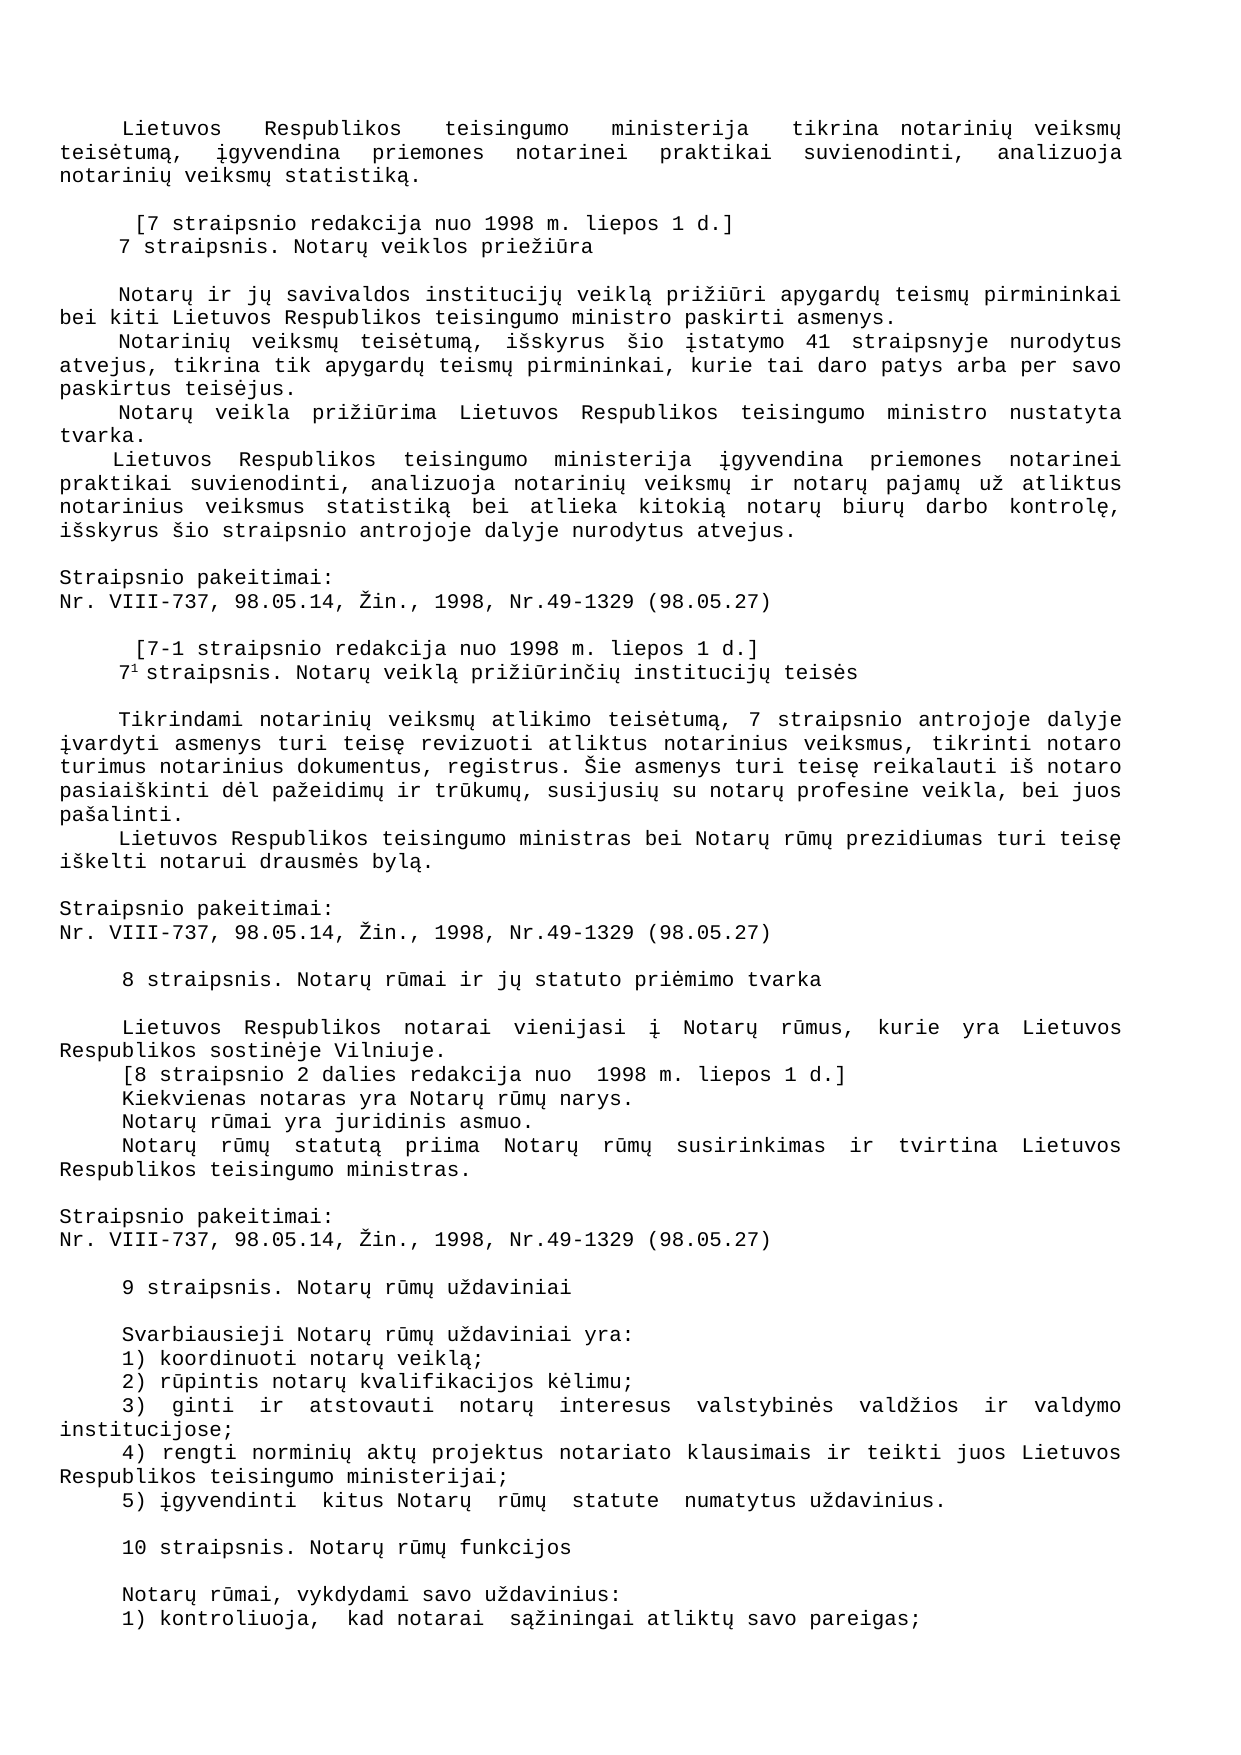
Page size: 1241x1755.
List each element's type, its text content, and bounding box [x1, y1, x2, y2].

text 7 straipsnis. Notarų veiklos priežiūra [59, 236, 1122, 260]
text Notarų rūmų statutą priima Notarų rūmų susirinkimas ir tvirtina Lietuvos Respublikos teisingumo ministras. [59, 1135, 1122, 1182]
text 1) kontroliuoja, kad notarai sąžiningai atliktų savo pareigas; [59, 1608, 1122, 1631]
text Lietuvos Respublikos notarai vienijasi į Notarų rūmus, kurie yra Lietuvos Respublikos sostinėje Vilniuje. [59, 1017, 1122, 1064]
text Nr. VIII-737, 98.05.14, Žin., 1998, Nr.49-1329 (98.05.27) [59, 922, 1122, 946]
text Notarų ir jų savivaldos institucijų veiklą prižiūri apygardų teismų pirmininkai bei kiti Lietuvos Respublikos teisingumo ministro paskirti asmenys. [59, 284, 1122, 331]
text Nr. VIII-737, 98.05.14, Žin., 1998, Nr.49-1329 (98.05.27) [59, 1229, 1122, 1253]
text Svarbiausieji Notarų rūmų uždaviniai yra: [59, 1324, 1122, 1348]
text Notarų rūmai yra juridinis asmuo. [59, 1111, 1122, 1135]
text 1) koordinuoti notarų veiklą; [59, 1348, 1122, 1371]
text Kiekvienas notaras yra Notarų rūmų narys. [59, 1088, 1122, 1111]
text 3) ginti ir atstovauti notarų interesus valstybinės valdžios ir valdymo institucijose; [59, 1395, 1122, 1442]
text Lietuvos Respublikos teisingumo ministerija įgyvendina priemones notarinei praktikai suvienodinti, analizuoja notarinių veiksmų ir notarų pajamų už atliktus notarinius veiksmus statistiką bei atlieka kitokią notarų biurų darbo kontrolę, išskyrus šio straipsnio antrojoje dalyje nurodytus atvejus. [59, 449, 1122, 544]
text 71 straipsnis. Notarų veiklą prižiūrinčių institucijų teisės [59, 662, 1122, 686]
text Straipsnio pakeitimai: [59, 898, 1122, 922]
text [7 straipsnio redakcija nuo 1998 m. liepos 1 d.] [59, 213, 1122, 236]
text 8 straipsnis. Notarų rūmai ir jų statuto priėmimo tvarka [59, 969, 1122, 993]
text 9 straipsnis. Notarų rūmų uždaviniai [59, 1277, 1122, 1300]
text Tikrindami notarinių veiksmų atlikimo teisėtumą, 7 straipsnio antrojoje dalyje įvardyti asmenys turi teisę revizuoti atliktus notarinius veiksmus, tikrinti notaro turimus notarinius dokumentus, registrus. Šie asmenys turi teisę reikalauti iš notaro pasiaiškinti dėl pažeidimų ir trūkumų, susijusių su notarų profesine veikla, bei juos pašalinti. [59, 709, 1122, 827]
text 10 straipsnis. Notarų rūmų funkcijos [59, 1537, 1122, 1561]
text 2) rūpintis notarų kvalifikacijos kėlimu; [59, 1371, 1122, 1395]
text [7-1 straipsnio redakcija nuo 1998 m. liepos 1 d.] [59, 638, 1122, 662]
text Straipsnio pakeitimai: [59, 567, 1122, 591]
text Lietuvos Respublikos teisingumo ministras bei Notarų rūmų prezidiumas turi teisę iškelti notarui drausmės bylą. [59, 827, 1122, 875]
text [8 straipsnio 2 dalies redakcija nuo 1998 m. liepos 1 d.] [59, 1064, 1122, 1088]
text 4) rengti norminių aktų projektus notariato klausimais ir teikti juos Lietuvos Respublikos teisingumo ministerijai; [59, 1442, 1122, 1489]
text Notarinių veiksmų teisėtumą, išskyrus šio įstatymo 41 straipsnyje nurodytus atvejus, tikrina tik apygardų teismų pirmininkai, kurie tai daro patys arba per savo paskirtus teisėjus. [59, 331, 1122, 402]
text Lietuvos Respublikos teisingumo ministerija tikrina notarinių veiksmų teisėtumą, įgyvendina priemones notarinei praktikai suvienodinti, analizuoja notarinių veiksmų statistiką. [59, 118, 1122, 189]
text 5) įgyvendinti kitus Notarų rūmų statute numatytus uždavinius. [59, 1489, 1122, 1513]
text Notarų rūmai, vykdydami savo uždavinius: [59, 1584, 1122, 1608]
text Notarų veikla prižiūrima Lietuvos Respublikos teisingumo ministro nustatyta tvarka. [59, 402, 1122, 449]
text Nr. VIII-737, 98.05.14, Žin., 1998, Nr.49-1329 (98.05.27) [59, 591, 1122, 615]
text Straipsnio pakeitimai: [59, 1206, 1122, 1229]
